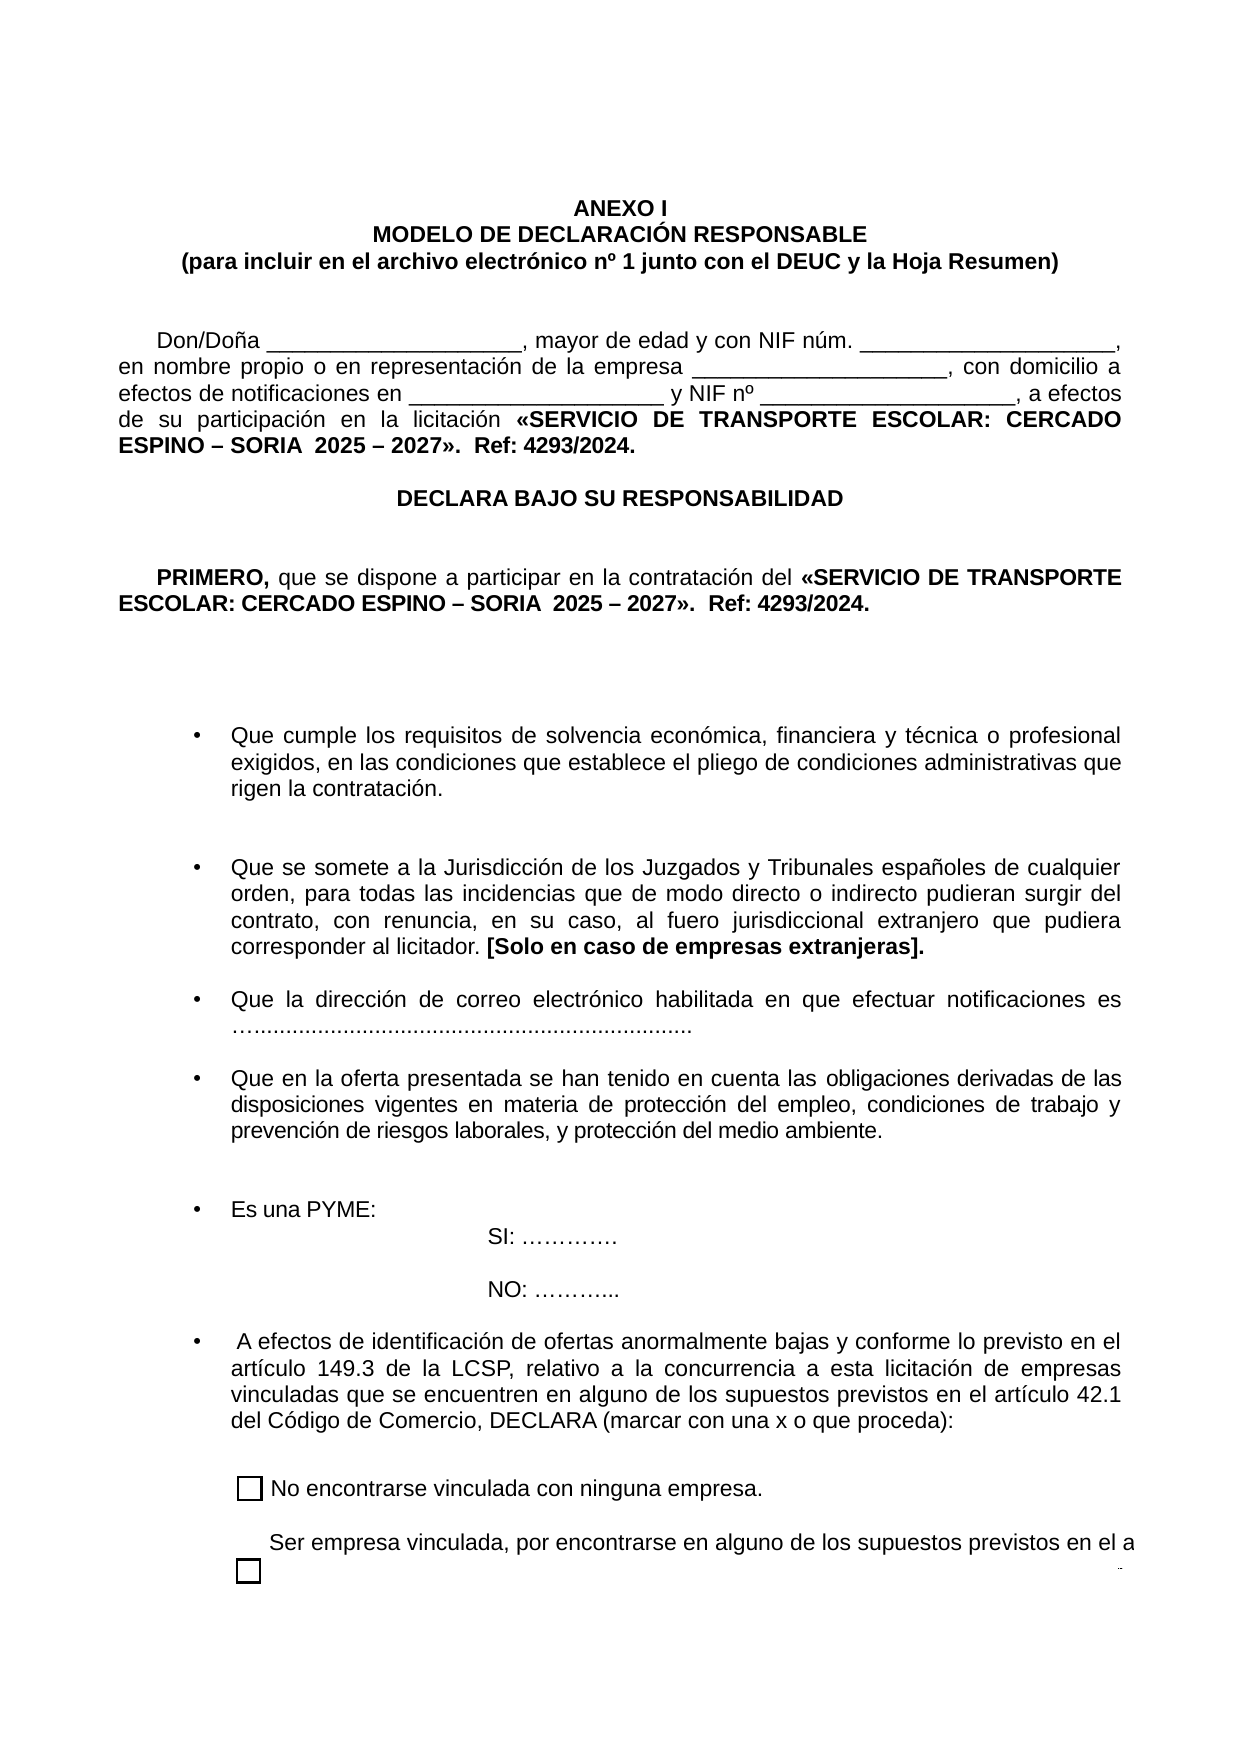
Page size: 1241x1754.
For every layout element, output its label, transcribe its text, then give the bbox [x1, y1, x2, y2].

list Que en la oferta presentada se han tenido en cuenta las obligaciones derivadas de las disposiciones vigentes en materia de protección del empleo, condiciones de trabajo y prevención de riesgos laborales, y protección del medio ambiente. [193, 1065, 1122, 1144]
list NO: ………... [193, 1276, 1122, 1302]
list Que se somete a la Jurisdicción de los Juzgados y Tribunales españoles de cualquier orden, para todas las incidencias que de modo directo o indirecto pudieran surgir del contrato, con renuncia, en su caso, al fuero jurisdiccional extranjero que pudiera corresponder al licitador. [Solo en caso de empresas extranjeras]. [193, 854, 1122, 959]
list Que cumple los requisitos de solvencia económica, financiera y técnica o profesional exigidos, en las condiciones que establece el pliego de condiciones administrativas que rigen la contratación. [193, 722, 1122, 801]
text ANEXO I [118, 195, 1122, 221]
text Don/Doña ____________________, mayor de edad y con NIF núm. ____________________, en nombre propio o en representación de la empresa ____________________, con domicilio a efectos de notificaciones en ____________________ y NIF nº ____________________, a efectos de su participación en la licitación «SERVICIO DE TRANSPORTE ESCOLAR: CERCADO ESPINO – SORIA 2025 – 2027». Ref: 4293/2024. [118, 327, 1122, 458]
text (para incluir en el archivo electrónico nº 1 junto con el DEUC y la Hoja Resumen) [118, 248, 1122, 274]
list Es una PYME: [193, 1196, 1122, 1223]
text MODELO DE DECLARACIÓN RESPONSABLE [118, 221, 1122, 248]
list Que la dirección de correo electrónico habilitada en que efectuar notificaciones es …..................................................................... [193, 986, 1122, 1038]
list A efectos de identificación de ofertas anormalmente bajas y conforme lo previsto en el artículo 149.3 de la LCSP, relativo a la concurrencia a esta licitación de empresas vinculadas que se encuentren en alguno de los supuestos previstos en el artículo 42.1 del Código de Comercio, DECLARA (marcar con una x o que proceda): [193, 1328, 1122, 1434]
text PRIMERO, que se dispone a participar en la contratación del «SERVICIO DE TRANSPORTE ESCOLAR: CERCADO ESPINO – SORIA 2025 – 2027». Ref: 4293/2024. [118, 564, 1122, 617]
list SI: …………. [156, 1223, 1122, 1249]
text DECLARA BAJO SU RESPONSABILIDAD [118, 485, 1122, 511]
